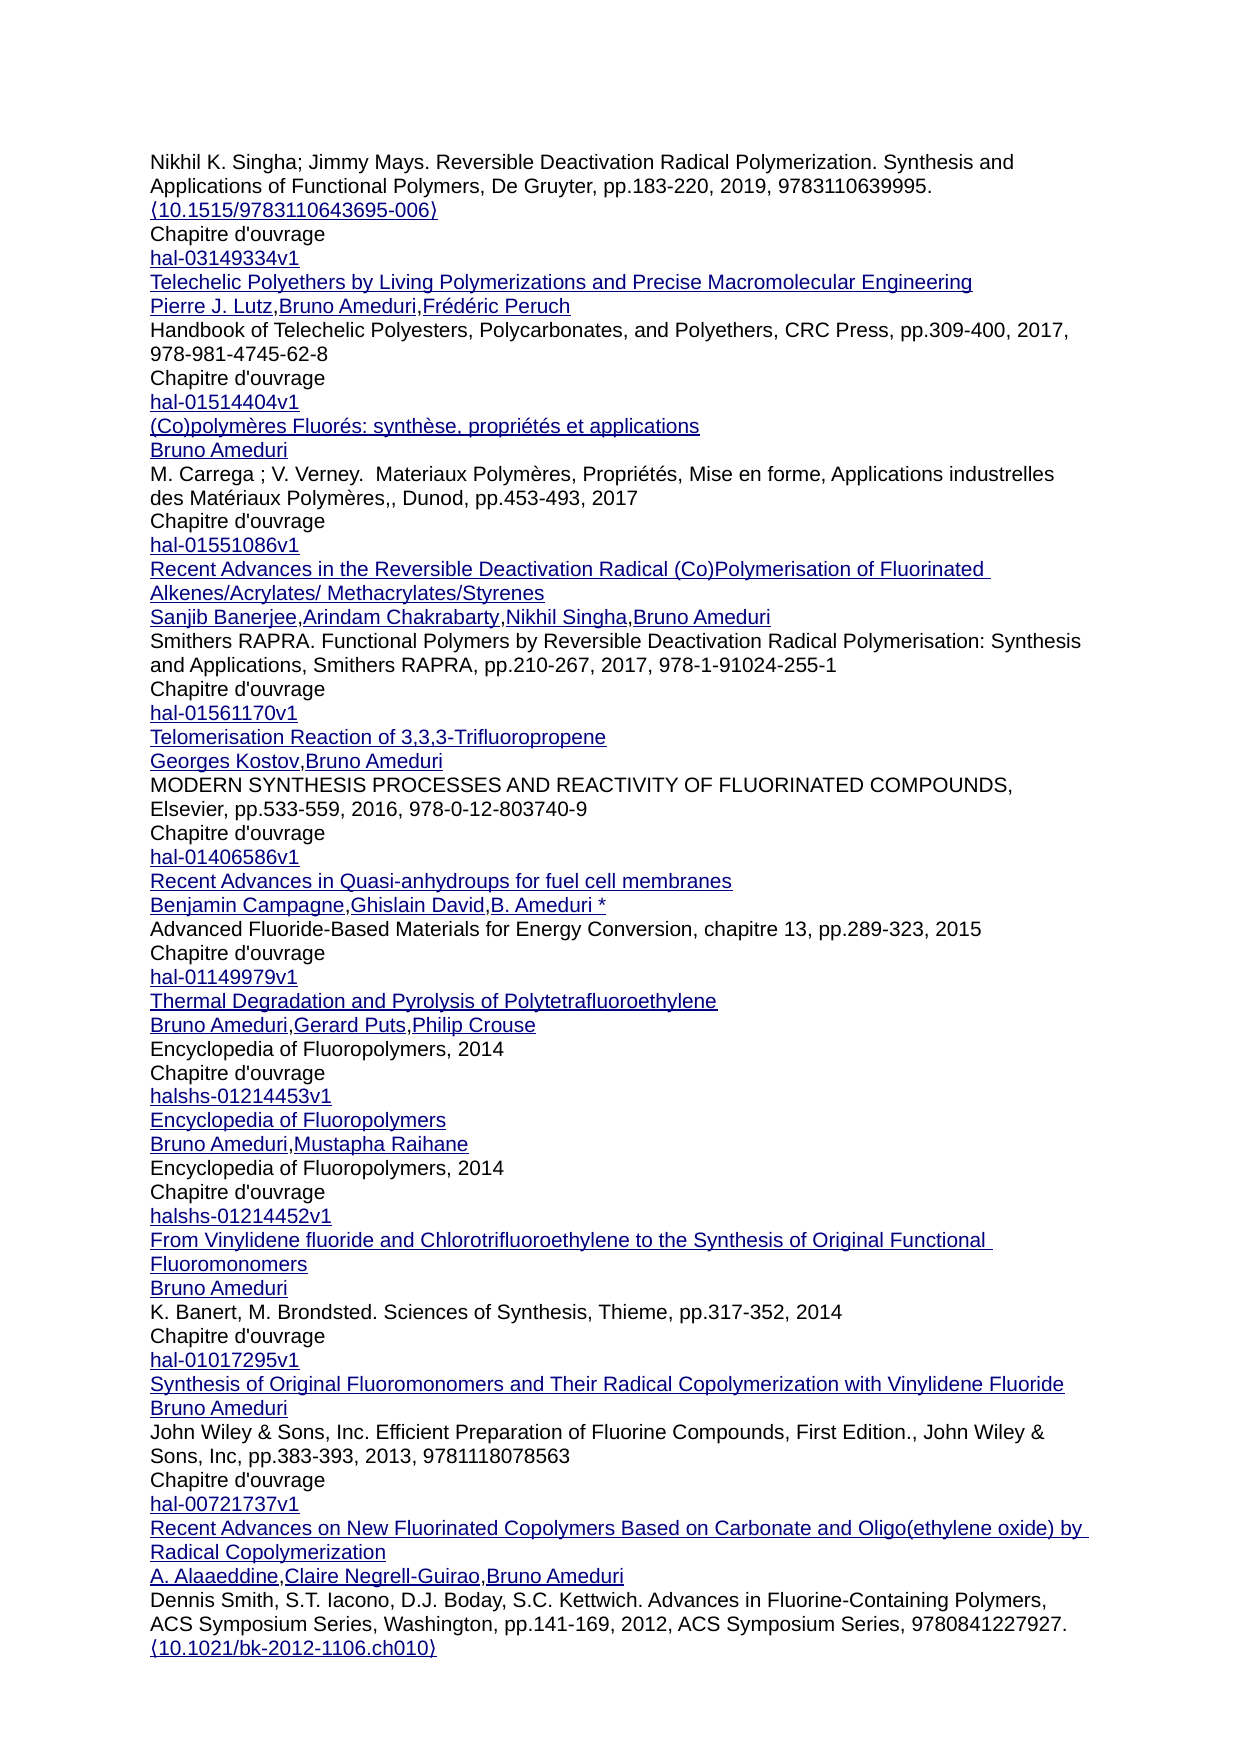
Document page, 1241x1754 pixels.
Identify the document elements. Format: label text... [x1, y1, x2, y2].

table_cell Telechelic Polyethers by Living Polymerizations and Precise Macromolecular Engineering Pierre J. Lutz,Bruno Ameduri,Frédéric Peruch Handbook of Telechelic Polyesters, Polycarbonates, and Polyethers, CRC Press, pp.309-400, 2017, 978-981-4745-62-8 Chapitre d'ouvrage hal-01514404v1 [150, 270, 1090, 413]
table_cell Recent Advances in Quasi-anhydroups for fuel cell membranes Benjamin Campagne,Ghislain David,B. Ameduri * Advanced Fluoride-Based Materials for Energy Conversion, chapitre 13, pp.289-323, 2015 Chapitre d'ouvrage hal-01149979v1 [150, 869, 1090, 988]
table_cell Thermal Degradation and Pyrolysis of Polytetrafluoroethylene Bruno Ameduri,Gerard Puts,Philip Crouse Encyclopedia of Fluoropolymers, 2014 Chapitre d'ouvrage halshs-01214453v1 [150, 989, 1090, 1108]
table_cell Encyclopedia of Fluoropolymers Bruno Ameduri,Mustapha Raihane Encyclopedia of Fluoropolymers, 2014 Chapitre d'ouvrage halshs-01214452v1 [150, 1108, 1090, 1228]
table_cell (Co)polymères Fluorés: synthèse, propriétés et applications Bruno Ameduri M. Carrega ; V. Verney. Materiaux Polymères, Propriétés, Mise en forme, Applications industrelles des Matériaux Polymères,, Dunod, pp.453-493, 2017 Chapitre d'ouvrage hal-01551086v1 [150, 414, 1090, 557]
table_cell Nikhil K. Singha; Jimmy Mays. Reversible Deactivation Radical Polymerization. Synthesis and Applications of Functional Polymers, De Gruyter, pp.183-220, 2019, 9783110639995. ⟨10.1515/9783110643695-006⟩ Chapitre d'ouvrage hal-03149334v1 [150, 150, 1090, 270]
table_cell Synthesis of Original Fluoromonomers and Their Radical Copolymerization with Vinylidene Fluoride Bruno Ameduri John Wiley & Sons, Inc. Efficient Preparation of Fluorine Compounds, First Edition., John Wiley & Sons, Inc, pp.383-393, 2013, 9781118078563 Chapitre d'ouvrage hal-00721737v1 [150, 1372, 1090, 1516]
table_cell Recent Advances in the Reversible Deactivation Radical (Co)Polymerisation of Fluorinated Alkenes/Acrylates/ Methacrylates/Styrenes Sanjib Banerjee,Arindam Chakrabarty,Nikhil Singha,Bruno Ameduri Smithers RAPRA. Functional Polymers by Reversible Deactivation Radical Polymerisation: Synthesis and Applications, Smithers RAPRA, pp.210-267, 2017, 978-1-91024-255-1 Chapitre d'ouvrage hal-01561170v1 [150, 557, 1090, 725]
table_cell From Vinylidene fluoride and Chlorotrifluoroethylene to the Synthesis of Original Functional Fluoromonomers Bruno Ameduri K. Banert, M. Brondsted. Sciences of Synthesis, Thieme, pp.317-352, 2014 Chapitre d'ouvrage hal-01017295v1 [150, 1228, 1090, 1372]
table_cell Recent Advances on New Fluorinated Copolymers Based on Carbonate and Oligo(ethylene oxide) by Radical Copolymerization A. Alaaeddine,Claire Negrell-Guirao,Bruno Ameduri Dennis Smith, S.T. Iacono, D.J. Boday, S.C. Kettwich. Advances in Fluorine-Containing Polymers, ACS Symposium Series, Washington, pp.141-169, 2012, ACS Symposium Series, 9780841227927. ⟨10.1021/bk-2012-1106.ch010⟩ [150, 1516, 1090, 1659]
table_cell Telomerisation Reaction of 3,3,3-Trifluoropropene Georges Kostov,Bruno Ameduri MODERN SYNTHESIS PROCESSES AND REACTIVITY OF FLUORINATED COMPOUNDS, Elsevier, pp.533-559, 2016, 978-0-12-803740-9 Chapitre d'ouvrage hal-01406586v1 [150, 725, 1090, 869]
